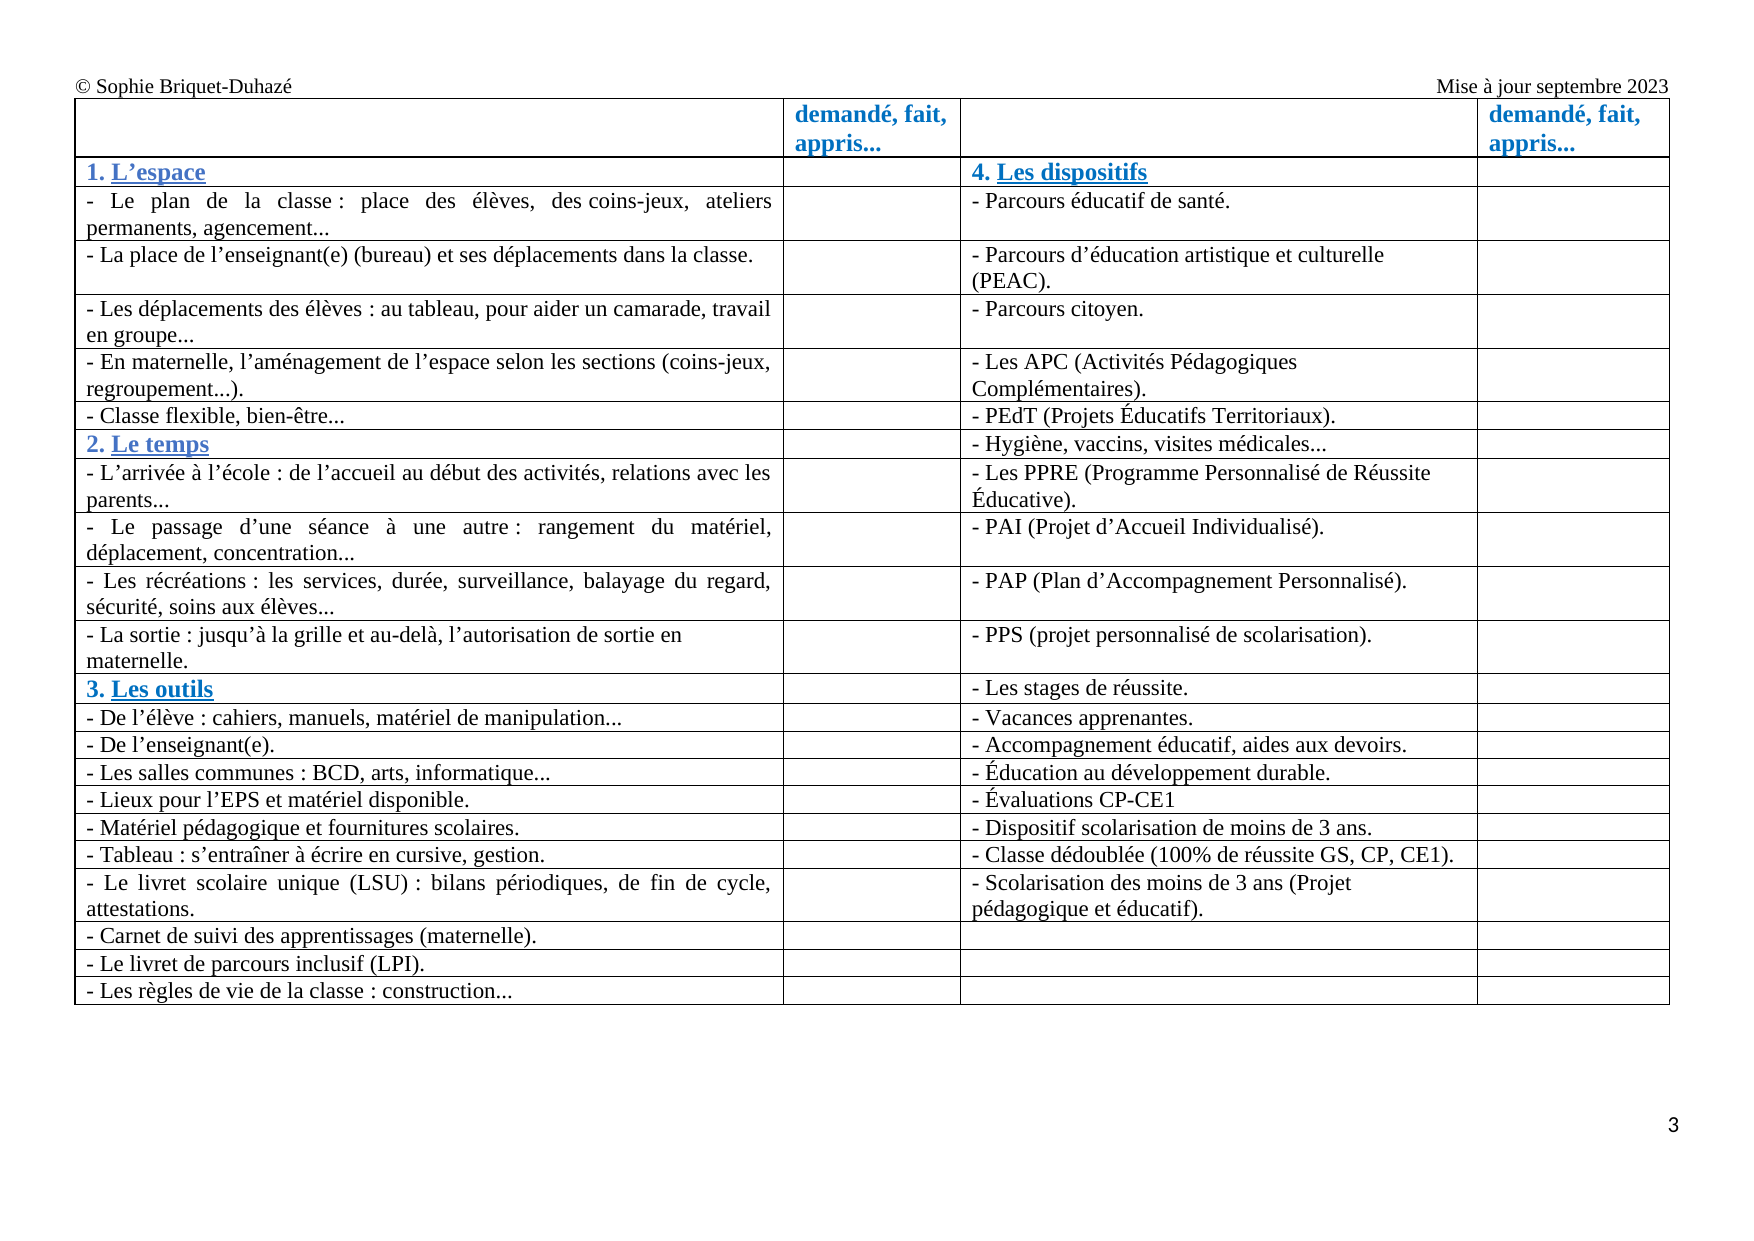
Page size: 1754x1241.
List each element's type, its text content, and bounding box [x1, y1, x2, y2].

table_cell - Le passage d’une séance à une autre : rangement du matériel, déplacement, concentration... [76, 513, 783, 566]
table_cell [784, 674, 960, 703]
table_cell - Matériel pédagogique et fournitures scolaires. [76, 814, 783, 840]
table_cell [1478, 567, 1669, 619]
table_cell [784, 621, 960, 673]
table_cell [1478, 977, 1669, 1003]
table_cell [1478, 295, 1669, 347]
table_cell - Parcours d’éducation artistique et culturelle (PEAC). [961, 241, 1477, 294]
table_cell - Éducation au développement durable. [961, 759, 1477, 785]
table_cell - PAI (Projet d’Accueil Individualisé). [961, 513, 1477, 566]
table_cell - Parcours éducatif de santé. [961, 187, 1477, 240]
table_cell [784, 732, 960, 758]
table_cell - Les récréations : les services, durée, surveillance, balayage du regard, sécurité, soins aux élèves... [76, 567, 783, 619]
table_cell [784, 567, 960, 619]
table_cell [784, 402, 960, 428]
table_cell - La place de l’enseignant(e) (bureau) et ses déplacements dans la classe. [76, 241, 783, 294]
table_cell [1478, 349, 1669, 401]
table_cell - Scolarisation des moins de 3 ans (Projet pédagogique et éducatif). [961, 869, 1477, 921]
table_cell - De l’élève : cahiers, manuels, matériel de manipulation... [76, 704, 783, 731]
table_cell - En maternelle, l’aménagement de l’espace selon les sections (coins-jeux, regroupement...). [76, 349, 783, 401]
table_cell - Carnet de suivi des apprentissages (maternelle). [76, 922, 783, 949]
table_cell [1478, 241, 1669, 294]
table_cell [1478, 950, 1669, 976]
table_cell - PPS (projet personnalisé de scolarisation). [961, 621, 1477, 673]
table_cell [784, 759, 960, 785]
table_cell [961, 950, 1477, 976]
table_cell - Classe flexible, bien-être... [76, 402, 783, 428]
table_cell - Les salles communes : BCD, arts, informatique... [76, 759, 783, 785]
table_cell [1478, 704, 1669, 731]
table_cell - L’arrivée à l’école : de l’accueil au début des activités, relations avec les parents... [76, 459, 783, 512]
table_header [76, 99, 783, 156]
table_cell [1478, 922, 1669, 949]
table_cell [1478, 841, 1669, 867]
table_cell - PEdT (Projets Éducatifs Territoriaux). [961, 402, 1477, 428]
table_cell [784, 786, 960, 813]
table_cell [1478, 814, 1669, 840]
table_cell [1478, 732, 1669, 758]
table_cell - Les déplacements des élèves : au tableau, pour aider un camarade, travail en groupe... [76, 295, 783, 347]
table_header demandé, fait, appris... [784, 99, 960, 156]
table_cell - Le livret scolaire unique (LSU) : bilans périodiques, de fin de cycle, attestations. [76, 869, 783, 921]
table_cell [961, 922, 1477, 949]
table_cell - La sortie : jusqu’à la grille et au-delà, l’autorisation de sortie en maternelle. [76, 621, 783, 673]
table_cell [784, 430, 960, 458]
table_cell [1478, 187, 1669, 240]
table_cell - Dispositif scolarisation de moins de 3 ans. [961, 814, 1477, 840]
table_cell - PAP (Plan d’Accompagnement Personnalisé). [961, 567, 1477, 619]
table_cell [1478, 402, 1669, 428]
table_cell [784, 841, 960, 867]
table_cell [1478, 674, 1669, 703]
table_cell [784, 158, 960, 186]
table_cell - Le livret de parcours inclusif (LPI). [76, 950, 783, 976]
table_cell [1478, 869, 1669, 921]
table_cell - Classe dédoublée (100% de réussite GS, CP, CE1). [961, 841, 1477, 867]
table_cell [1478, 513, 1669, 566]
table_cell [784, 869, 960, 921]
table_cell [784, 814, 960, 840]
table_cell - Le plan de la classe : place des élèves, des coins-jeux, ateliers permanents, agencement... [76, 187, 783, 240]
table_cell - Évaluations CP-CE1 [961, 786, 1477, 813]
table_cell - Les stages de réussite. [961, 674, 1477, 703]
table_cell - De l’enseignant(e). [76, 732, 783, 758]
table_header demandé, fait, appris... [1478, 99, 1669, 156]
table_cell [784, 704, 960, 731]
table_cell - Tableau : s’entraîner à écrire en cursive, gestion. [76, 841, 783, 867]
table_cell - Lieux pour l’EPS et matériel disponible. [76, 786, 783, 813]
table_cell [1478, 786, 1669, 813]
table_cell [784, 513, 960, 566]
table_cell 3. Les outils [76, 674, 783, 703]
table_cell - Accompagnement éducatif, aides aux devoirs. [961, 732, 1477, 758]
table_cell [784, 459, 960, 512]
table_cell [961, 977, 1477, 1003]
table_cell - Hygiène, vaccins, visites médicales... [961, 430, 1477, 458]
table_cell [784, 349, 960, 401]
table_cell [1478, 430, 1669, 458]
table_cell [784, 950, 960, 976]
table_cell - Vacances apprenantes. [961, 704, 1477, 731]
table_header [961, 99, 1477, 156]
table_cell [784, 977, 960, 1003]
table_cell - Les règles de vie de la classe : construction... [76, 977, 783, 1003]
table_cell - Parcours citoyen. [961, 295, 1477, 347]
table_cell [1478, 759, 1669, 785]
table_cell - Les APC (Activités Pédagogiques Complémentaires). [961, 349, 1477, 401]
table_cell 4. Les dispositifs [961, 158, 1477, 186]
table_cell [1478, 459, 1669, 512]
table_cell [784, 922, 960, 949]
table_cell [1478, 158, 1669, 186]
table_cell [784, 295, 960, 347]
table_cell [784, 187, 960, 240]
table_cell [1478, 621, 1669, 673]
table_cell - Les PPRE (Programme Personnalisé de Réussite Éducative). [961, 459, 1477, 512]
table_cell [784, 241, 960, 294]
table_cell 2. Le temps [76, 430, 783, 458]
table_cell 1. L’espace [76, 158, 783, 186]
